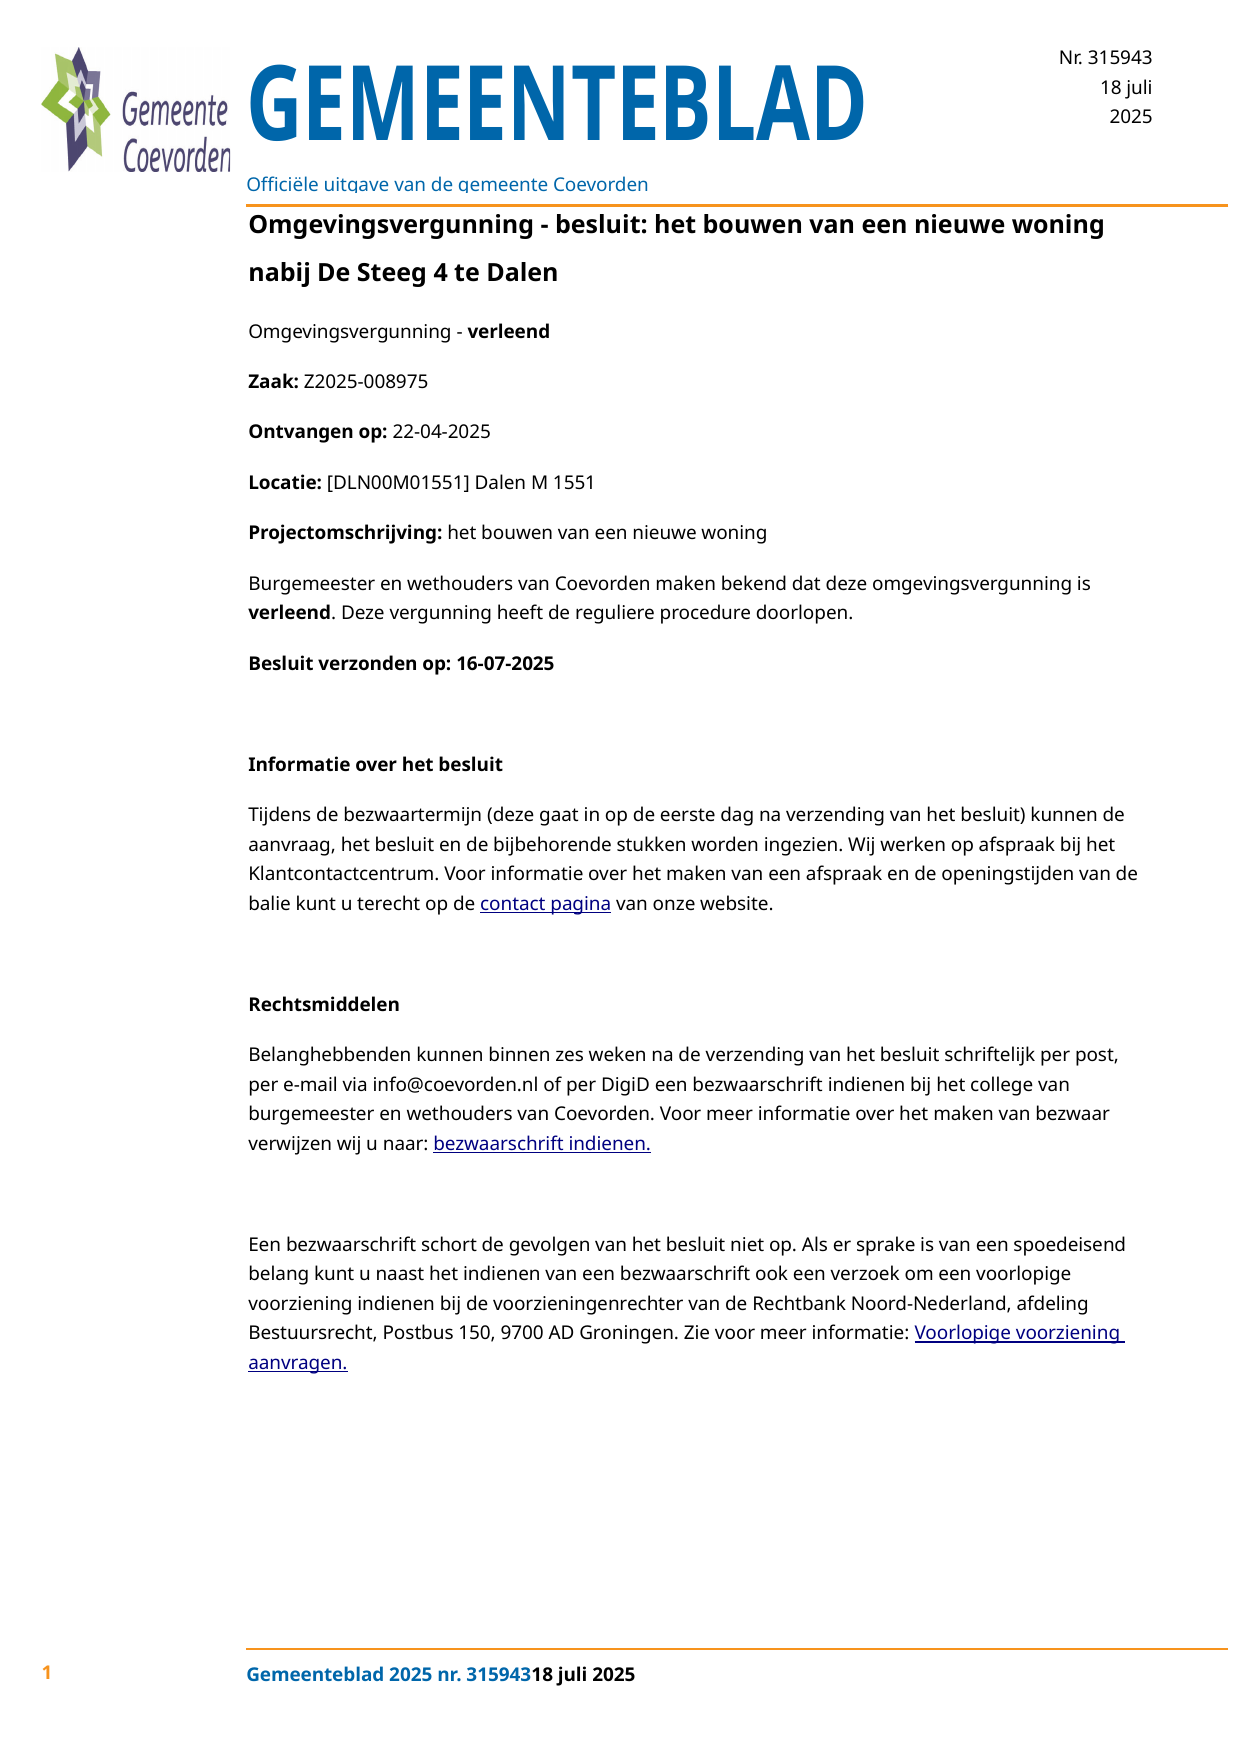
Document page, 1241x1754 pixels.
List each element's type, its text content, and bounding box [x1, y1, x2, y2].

text Ontvangen op: 22-04-2025 [248, 419, 1152, 444]
text Zaak: Z2025-008975 [248, 368, 1152, 394]
text Besluit verzonden op: 16-07-2025 [248, 650, 1152, 676]
text Tijdens de bezwaartermijn (deze gaat in op de eerste dag na verzending van het besluit) kunnen de aanvraag, het besluit en de bijbehorende stukken worden ingezien. Wij werken op afspraak bij het Klantcontactcentrum. Voor informatie over het maken van een afspraak en de openingstijden van de balie kunt u terecht op de contact pagina van onze website. [248, 801, 1152, 916]
text Burgemeester en wethouders van Coevorden maken bekend dat deze omgevingsvergunning is verleend. Deze vergunning heeft de reguliere procedure doorlopen. [248, 570, 1152, 625]
text Rechtsmiddelen [248, 991, 1152, 1017]
text Belanghebbenden kunnen binnen zes weken na de verzending van het besluit schriftelijk per post, per e-mail via info@coevorden.nl of per DigiD een bezwaarschrift indienen bij het college van burgemeester en wethouders van Coevorden. Voor meer informatie over het maken van bezwaar verwijzen wij u naar: bezwaarschrift indienen. [248, 1041, 1152, 1156]
text Omgevingsvergunning - verleend [248, 318, 1152, 344]
text Locatie: [DLN00M01551] Dalen M 1551 [248, 469, 1152, 495]
text Projectomschrijving: het bouwen van een nieuwe woning [248, 519, 1152, 545]
text Informatie over het besluit [248, 751, 1152, 777]
text Omgevingsvergunning - besluit: het bouwen van een nieuwe woning nabij De Steeg 4 te Dalen [248, 207, 1152, 288]
picture [41, 47, 231, 172]
text Een bezwaarschrift schort de gevolgen van het besluit niet op. Als er sprake is van een spoedeisend belang kunt u naast het indienen van een bezwaarschrift ook een verzoek om een voorlopige voorziening indienen bij de voorzieningenrechter van de Rechtbank Noord-Nederland, afdeling Bestuursrecht, Postbus 150, 9700 AD Groningen. Zie voor meer informatie: Voorlopige voorziening aanvragen. [248, 1231, 1152, 1375]
